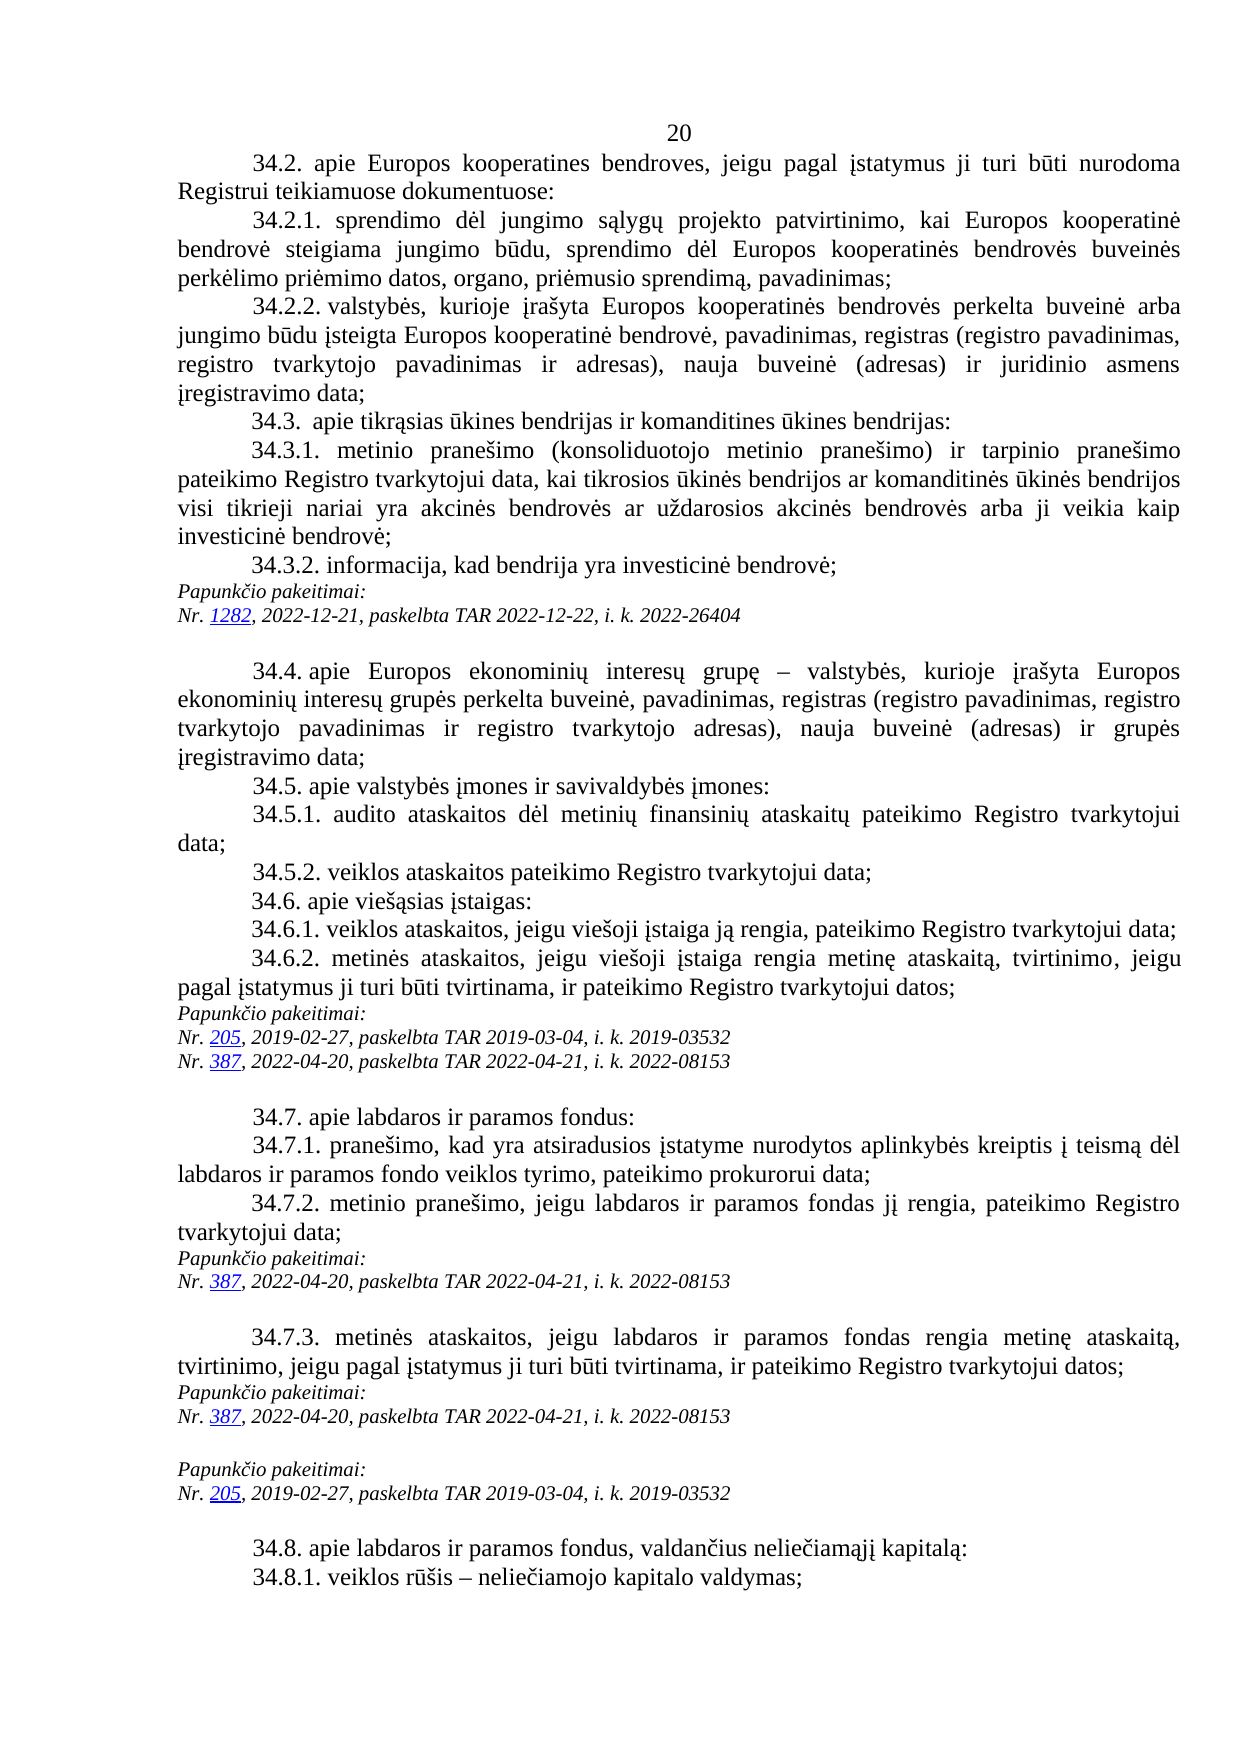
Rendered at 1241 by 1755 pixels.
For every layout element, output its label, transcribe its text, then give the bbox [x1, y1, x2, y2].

text 34.5.2. veiklos ataskaitos pateikimo Registro tvarkytojui data; [177, 857, 1181, 886]
text 34.2.2. valstybės, kurioje įrašyta Europos kooperatinės bendrovės perkelta buveinė arba jungimo būdu įsteigta Europos kooperatinė bendrovė, pavadinimas, registras (registro pavadinimas, registro tvarkytojo pavadinimas ir adresas), nauja buveinė (adresas) ir juridinio asmens įregistravimo data; [177, 291, 1181, 406]
text Nr. 205, 2019-02-27, paskelbta TAR 2019-03-04, i. k. 2019-03532 [177, 1025, 1181, 1049]
text 34.2. apie Europos kooperatines bendroves, jeigu pagal įstatymus ji turi būti nurodoma Registrui teikiamuose dokumentuose: [177, 148, 1181, 205]
text Papunkčio pakeitimai: [177, 579, 1181, 603]
text 34.6.2. metinės ataskaitos, jeigu viešoji įstaiga rengia metinę ataskaitą, tvirtinimo, jeigu pagal įstatymus ji turi būti tvirtinama, ir pateikimo Registro tvarkytojui datos; [177, 943, 1181, 1001]
text 34.3. apie tikrąsias ūkines bendrijas ir komanditines ūkines bendrijas: [177, 406, 1181, 435]
text Nr. 1282, 2022-12-21, paskelbta TAR 2022-12-22, i. k. 2022-26404 [177, 603, 1181, 627]
text 34.3.2. informacija, kad bendrija yra investicinė bendrovė; [177, 550, 1181, 579]
text Nr. 205, 2019-02-27, paskelbta TAR 2019-03-04, i. k. 2019-03532 [177, 1481, 1181, 1505]
text Papunkčio pakeitimai: [177, 1245, 1181, 1269]
text 34.2.1. sprendimo dėl jungimo sąlygų projekto patvirtinimo, kai Europos kooperatinė bendrovė steigiama jungimo būdu, sprendimo dėl Europos kooperatinės bendrovės buveinės perkėlimo priėmimo datos, organo, priėmusio sprendimą, pavadinimas; [177, 205, 1181, 291]
text 34.6. apie viešąsias įstaigas: [177, 886, 1181, 914]
text 34.3.1. metinio pranešimo (konsoliduotojo metinio pranešimo) ir tarpinio pranešimo pateikimo Registro tvarkytojui data, kai tikrosios ūkinės bendrijos ar komanditinės ūkinės bendrijos visi tikrieji nariai yra akcinės bendrovės ar uždarosios akcinės bendrovės arba ji veikia kaip investicinė bendrovė; [177, 435, 1181, 550]
text 34.7.2. metinio pranešimo, jeigu labdaros ir paramos fondas jį rengia, pateikimo Registro tvarkytojui data; [177, 1188, 1181, 1245]
text 34.7. apie labdaros ir paramos fondus: [177, 1102, 1181, 1130]
text Papunkčio pakeitimai: [177, 1457, 1181, 1481]
text 34.6.1. veiklos ataskaitos, jeigu viešoji įstaiga ją rengia, pateikimo Registro tvarkytojui data; [177, 914, 1181, 943]
text Nr. 387, 2022-04-20, paskelbta TAR 2022-04-21, i. k. 2022-08153 [177, 1269, 1181, 1293]
text 34.5. apie valstybės įmones ir savivaldybės įmones: [177, 771, 1181, 799]
text 34.4. apie Europos ekonominių interesų grupę – valstybės, kurioje įrašyta Europos ekonominių interesų grupės perkelta buveinė, pavadinimas, registras (registro pavadinimas, registro tvarkytojo pavadinimas ir registro tvarkytojo adresas), nauja buveinė (adresas) ir grupės įregistravimo data; [177, 656, 1181, 771]
text 34.5.1. audito ataskaitos dėl metinių finansinių ataskaitų pateikimo Registro tvarkytojui data; [177, 799, 1181, 857]
text Papunkčio pakeitimai: [177, 1380, 1181, 1404]
text 34.8.1. veiklos rūšis – neliečiamojo kapitalo valdymas; [177, 1562, 1181, 1591]
text 34.7.1. pranešimo, kad yra atsiradusios įstatyme nurodytos aplinkybės kreiptis į teismą dėl labdaros ir paramos fondo veiklos tyrimo, pateikimo prokurorui data; [177, 1130, 1181, 1188]
text Nr. 387, 2022-04-20, paskelbta TAR 2022-04-21, i. k. 2022-08153 [177, 1404, 1181, 1428]
text 34.7.3. metinės ataskaitos, jeigu labdaros ir paramos fondas rengia metinę ataskaitą, tvirtinimo, jeigu pagal įstatymus ji turi būti tvirtinama, ir pateikimo Registro tvarkytojui datos; [177, 1322, 1181, 1380]
text Nr. 387, 2022-04-20, paskelbta TAR 2022-04-21, i. k. 2022-08153 [177, 1049, 1181, 1073]
text 34.8. apie labdaros ir paramos fondus, valdančius neliečiamąjį kapitalą: [177, 1533, 1181, 1562]
text Papunkčio pakeitimai: [177, 1001, 1181, 1025]
